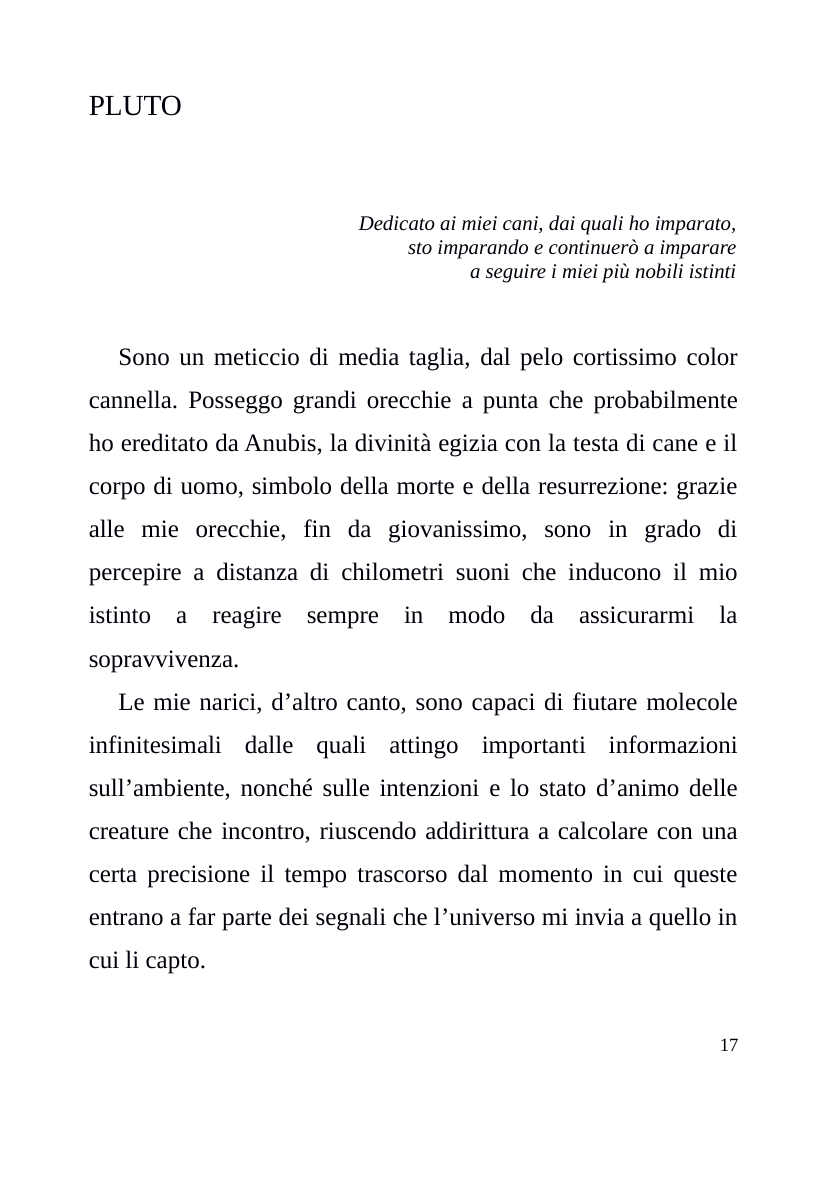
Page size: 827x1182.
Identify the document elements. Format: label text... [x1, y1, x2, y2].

text Le mie narici, d’altro canto, sono capaci di fiutare molecole infinitesimali dalle quali attingo importanti informazioni sull’ambiente, nonché sulle intenzioni e lo stato d’animo delle creature che incontro, riuscendo addirittura a calcolare con una certa precisione il tempo trascorso dal momento in cui queste entrano a far parte dei segnali che l’universo mi invia a quello in cui li capto. [88, 687, 738, 974]
text Sono un meticcio di media taglia, dal pelo cortissimo color cannella. Posseggo grandi orecchie a punta che probabilmente ho ereditato da Anubis, la divinità egizia con la testa di cane e il corpo di uomo, simbolo della morte e della resurrezione: grazie alle mie orecchie, fin da giovanissimo, sono in grado di percepire a distanza di chilometri suoni che inducono il mio istinto a reagire sempre in modo da assicurarmi la sopravvivenza. [88, 342, 738, 672]
subtitle Dedicato ai miei cani, dai quali ho imparato, sto imparando e continuerò a imparare a seguire i miei più nobili istinti [88, 211, 738, 283]
subtitle PLUTO [88, 88, 738, 122]
